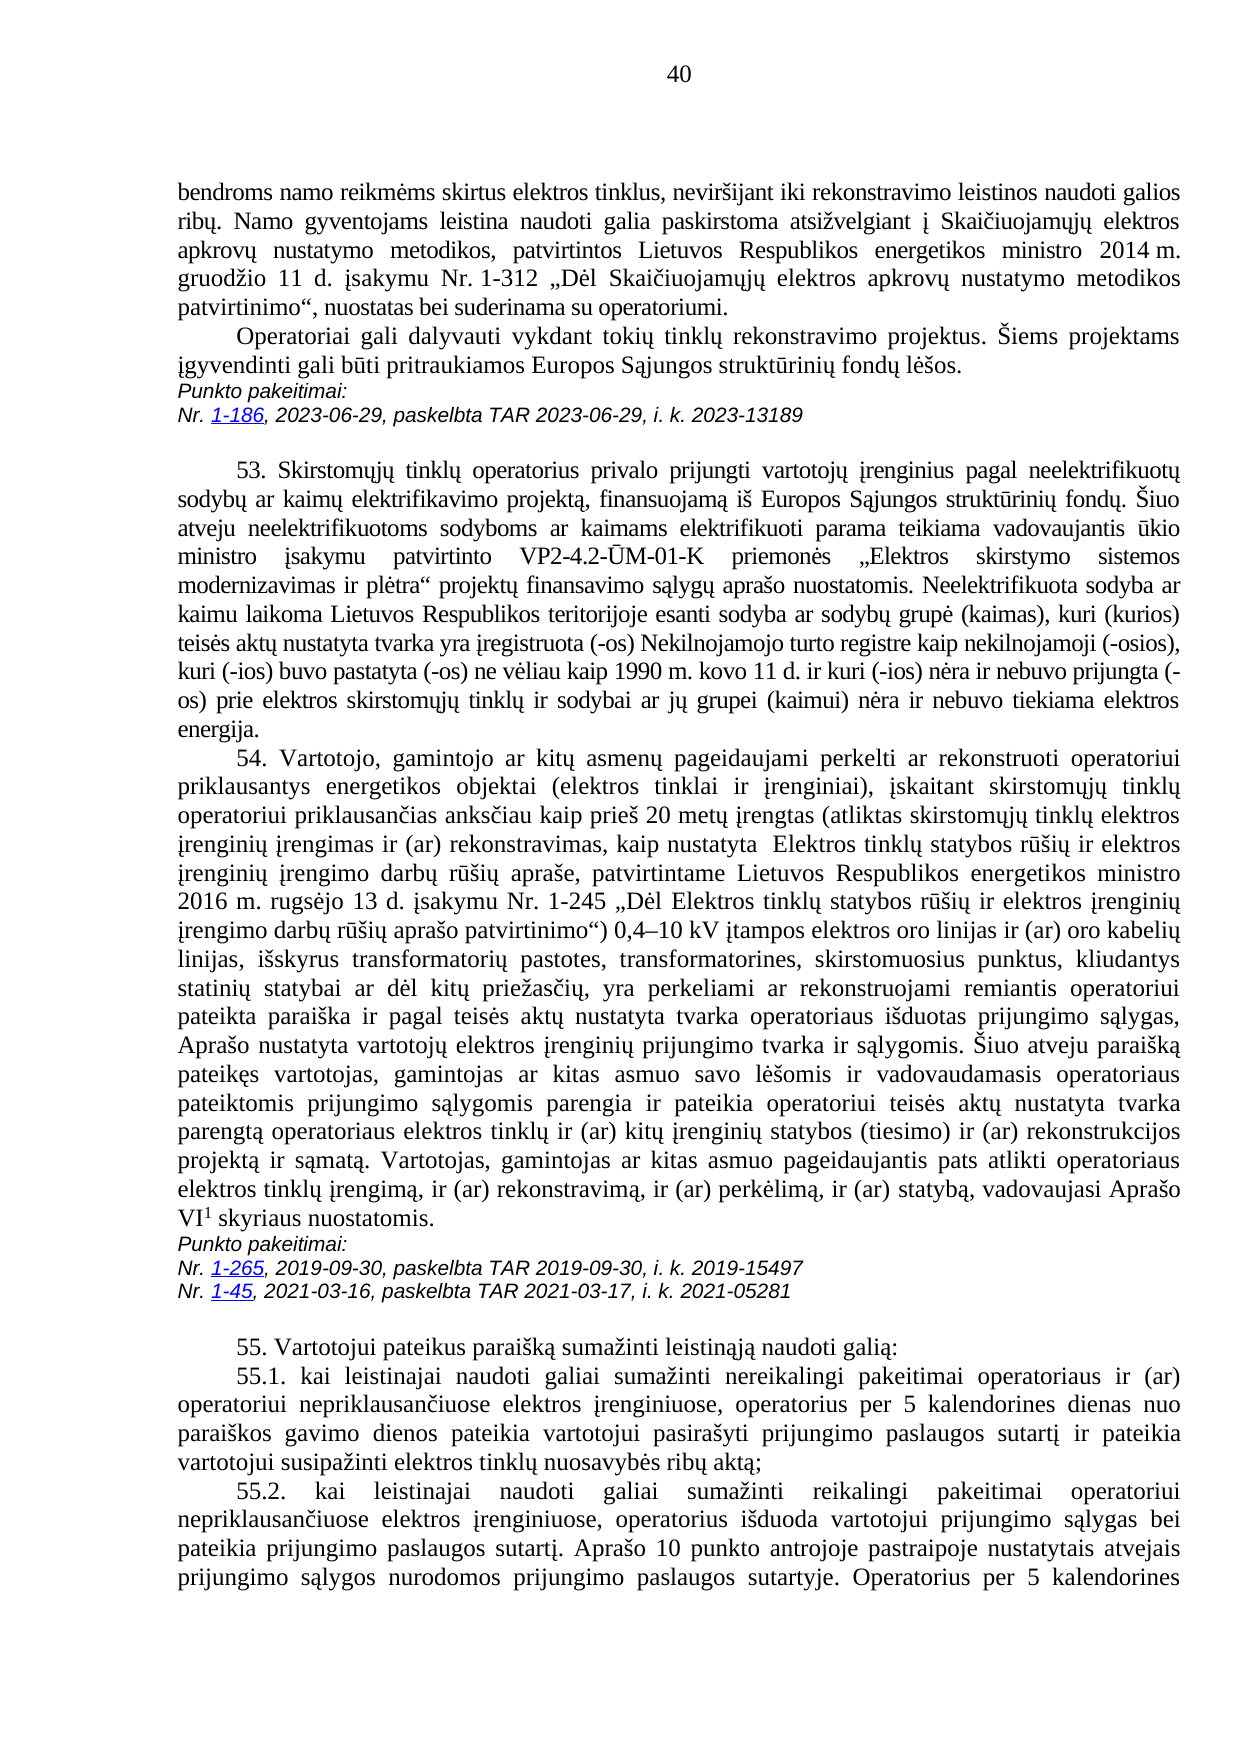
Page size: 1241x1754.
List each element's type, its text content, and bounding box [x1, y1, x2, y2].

text 55.1. kai leistinajai naudoti galiai sumažinti nereikalingi pakeitimai operatoriaus ir (ar) operatoriui nepriklausančiuose elektros įrenginiuose, operatorius per 5 kalendorines dienas nuo paraiškos gavimo dienos pateikia vartotojui pasirašyti prijungimo paslaugos sutartį ir pateikia vartotojui susipažinti elektros tinklų nuosavybės ribų aktą; [177, 1361, 1181, 1476]
text bendroms namo reikmėms skirtus elektros tinklus, neviršijant iki rekonstravimo leistinos naudoti galios ribų. Namo gyventojams leistina naudoti galia paskirstoma atsižvelgiant į Skaičiuojamųjų elektros apkrovų nustatymo metodikos, patvirtintos Lietuvos Respublikos energetikos ministro 2014 m. gruodžio 11 d. įsakymu Nr. 1-312 „Dėl Skaičiuojamųjų elektros apkrovų nustatymo metodikos patvirtinimo“, nuostatas bei suderinama su operatoriumi. [177, 177, 1181, 321]
text Nr. 1-265, 2019-09-30, paskelbta TAR 2019-09-30, i. k. 2019-15497 [177, 1255, 1181, 1279]
text 55.2. kai leistinajai naudoti galiai sumažinti reikalingi pakeitimai operatoriui nepriklausančiuose elektros įrenginiuose, operatorius išduoda vartotojui prijungimo sąlygas bei pateikia prijungimo paslaugos sutartį. Aprašo 10 punkto antrojoje pastraipoje nustatytais atvejais prijungimo sąlygos nurodomos prijungimo paslaugos sutartyje. Operatorius per 5 kalendorines [177, 1476, 1181, 1591]
text Punkto pakeitimai: [177, 1231, 1181, 1255]
text Operatoriai gali dalyvauti vykdant tokių tinklų rekonstravimo projektus. Šiems projektams įgyvendinti gali būti pritraukiamos Europos Sąjungos struktūrinių fondų lėšos. [177, 321, 1181, 378]
text Nr. 1-45, 2021-03-16, paskelbta TAR 2021-03-17, i. k. 2021-05281 [177, 1279, 1181, 1303]
text Punkto pakeitimai: [177, 378, 1181, 402]
text Nr. 1-186, 2023-06-29, paskelbta TAR 2023-06-29, i. k. 2023-13189 [177, 402, 1181, 426]
text 55. Vartotojui pateikus paraišką sumažinti leistinąją naudoti galią: [177, 1332, 1181, 1361]
text 53. Skirstomųjų tinklų operatorius privalo prijungti vartotojų įrenginius pagal neelektrifikuotų sodybų ar kaimų elektrifikavimo projektą, finansuojamą iš Europos Sąjungos struktūrinių fondų. Šiuo atveju neelektrifikuotoms sodyboms ar kaimams elektrifikuoti parama teikiama vadovaujantis ūkio ministro įsakymu patvirtinto VP2-4.2-ŪM-01-K priemonės „Elektros skirstymo sistemos modernizavimas ir plėtra“ projektų finansavimo sąlygų aprašo nuostatomis. Neelektrifikuota sodyba ar kaimu laikoma Lietuvos Respublikos teritorijoje esanti sodyba ar sodybų grupė (kaimas), kuri (kurios) teisės aktų nustatyta tvarka yra įregistruota (-os) Nekilnojamojo turto registre kaip nekilnojamoji (-osios), kuri (-ios) buvo pastatyta (-os) ne vėliau kaip 1990 m. kovo 11 d. ir kuri (-ios) nėra ir nebuvo prijungta (-os) prie elektros skirstomųjų tinklų ir sodybai ar jų grupei (kaimui) nėra ir nebuvo tiekiama elektros energija. [177, 455, 1181, 743]
text 54. Vartotojo, gamintojo ar kitų asmenų pageidaujami perkelti ar rekonstruoti operatoriui priklausantys energetikos objektai (elektros tinklai ir įrenginiai), įskaitant skirstomųjų tinklų operatoriui priklausančias anksčiau kaip prieš 20 metų įrengtas (atliktas skirstomųjų tinklų elektros įrenginių įrengimas ir (ar) rekonstravimas, kaip nustatyta Elektros tinklų statybos rūšių ir elektros įrenginių įrengimo darbų rūšių apraše, patvirtintame Lietuvos Respublikos energetikos ministro 2016 m. rugsėjo 13 d. įsakymu Nr. 1-245 „Dėl Elektros tinklų statybos rūšių ir elektros įrenginių įrengimo darbų rūšių aprašo patvirtinimo“) 0,4–10 kV įtampos elektros oro linijas ir (ar) oro kabelių linijas, išskyrus transformatorių pastotes, transformatorines, skirstomuosius punktus, kliudantys statinių statybai ar dėl kitų priežasčių, yra perkeliami ar rekonstruojami remiantis operatoriui pateikta paraiška ir pagal teisės aktų nustatyta tvarka operatoriaus išduotas prijungimo sąlygas, Aprašo nustatyta vartotojų elektros įrenginių prijungimo tvarka ir sąlygomis. Šiuo atveju paraišką pateikęs vartotojas, gamintojas ar kitas asmuo savo lėšomis ir vadovaudamasis operatoriaus pateiktomis prijungimo sąlygomis parengia ir pateikia operatoriui teisės aktų nustatyta tvarka parengtą operatoriaus elektros tinklų ir (ar) kitų įrenginių statybos (tiesimo) ir (ar) rekonstrukcijos projektą ir sąmatą. Vartotojas, gamintojas ar kitas asmuo pageidaujantis pats atlikti operatoriaus elektros tinklų įrengimą, ir (ar) rekonstravimą, ir (ar) perkėlimą, ir (ar) statybą, vadovaujasi Aprašo VI1 skyriaus nuostatomis. [177, 743, 1181, 1231]
